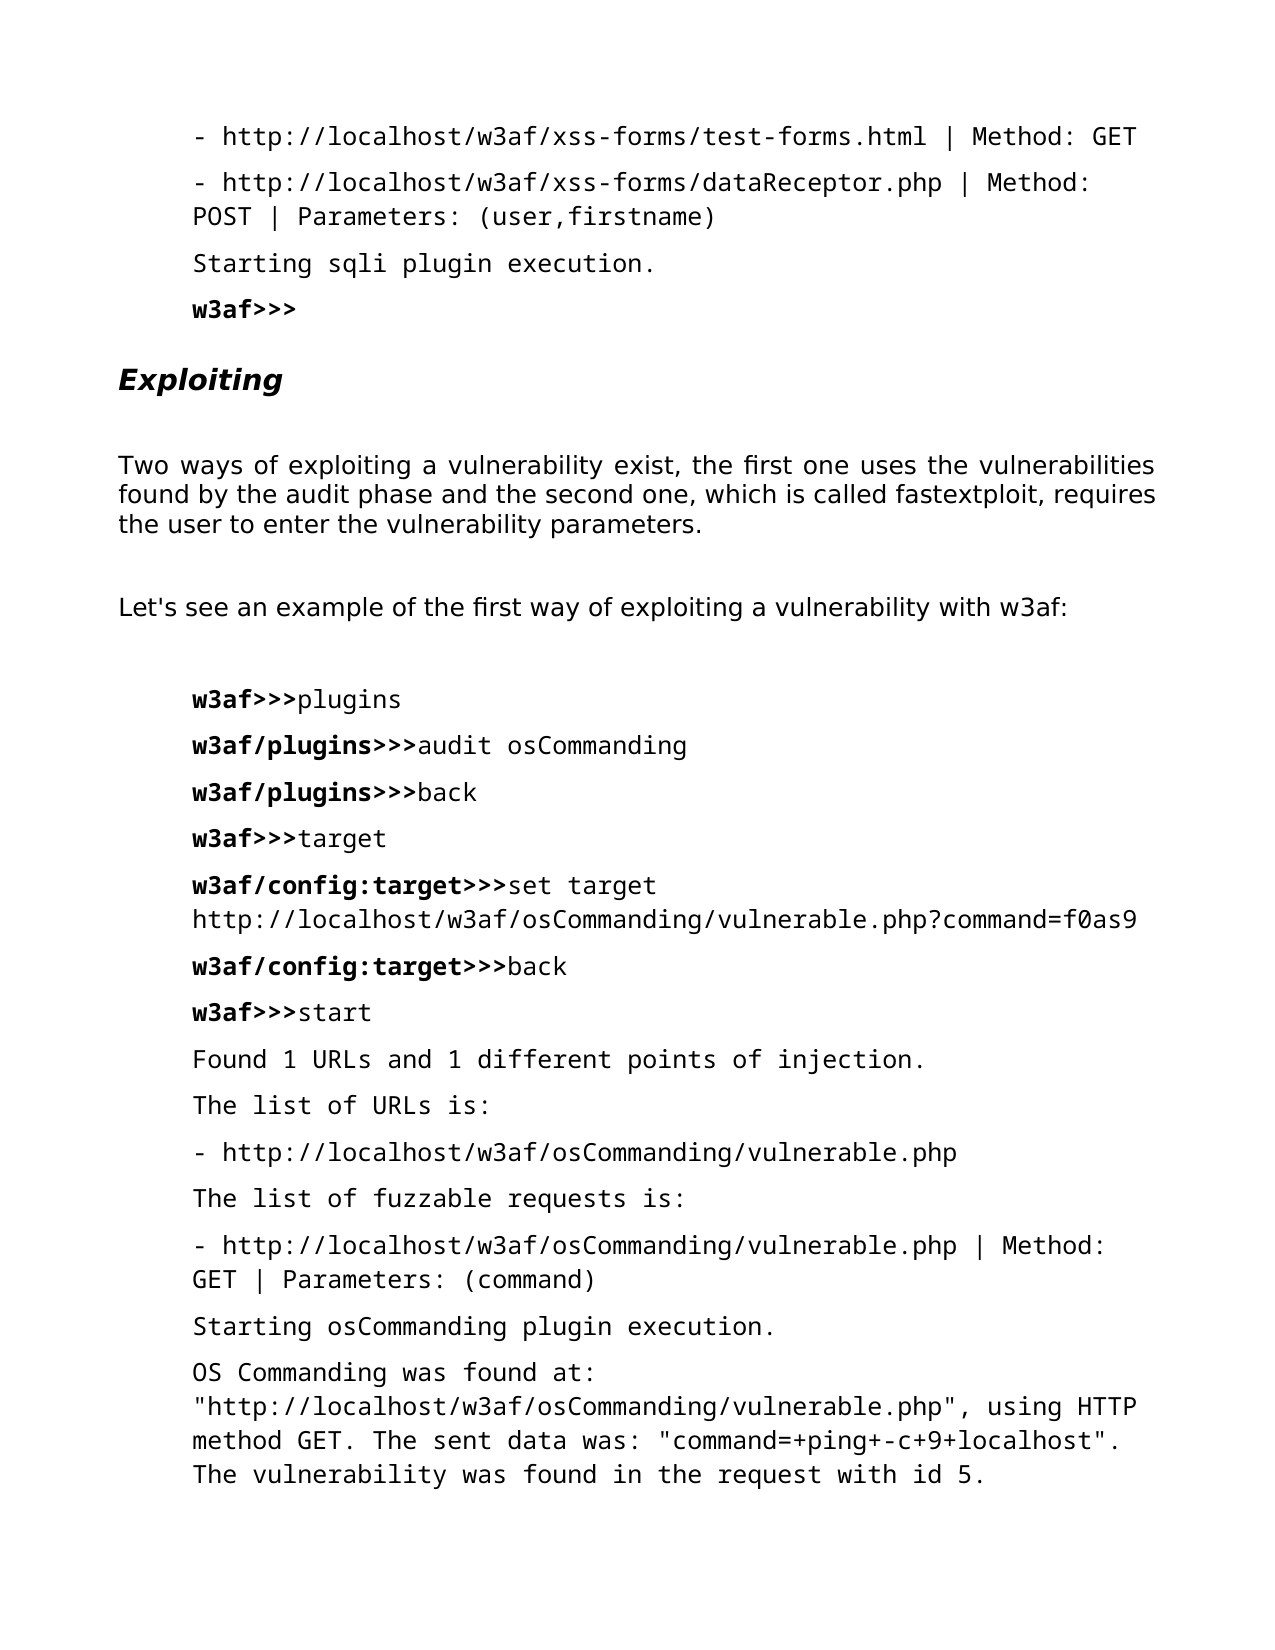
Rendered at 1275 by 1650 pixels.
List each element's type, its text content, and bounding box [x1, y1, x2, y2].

text w3af/plugins>>>audit osCommanding [192, 728, 1157, 762]
text w3af/plugins>>>back [192, 774, 1157, 809]
text Found 1 URLs and 1 different points of injection. [192, 1041, 1157, 1076]
text - http://localhost/w3af/xss-forms/test-forms.html | Method: GET [192, 118, 1157, 152]
text Two ways of exploiting a vulnerability exist, the first one uses the vulnerabilities found by the audit phase and the second one, which is called fastextploit, requires the user to enter the vulnerability parameters. [118, 452, 1157, 539]
text - http://localhost/w3af/osCommanding/vulnerable.php | Method: GET | Parameters: (command) [192, 1228, 1157, 1296]
text - http://localhost/w3af/xss-forms/dataReceptor.php | Method: POST | Parameters: (user,firstname) [192, 165, 1157, 233]
text w3af>>>target [192, 821, 1157, 855]
text w3af>>> [192, 292, 1157, 326]
text w3af>>>plugins [192, 681, 1157, 716]
text w3af>>>start [192, 995, 1157, 1029]
text OS Commanding was found at: "http://localhost/w3af/osCommanding/vulnerable.php", using HTTP method GET. The sent data was: "command=+ping+-c+9+localhost". The vulnerability was found in the request with id 5. [192, 1355, 1157, 1491]
text Let's see an example of the first way of exploiting a vulnerability with w3af: [118, 593, 1157, 622]
text The list of fuzzable requests is: [192, 1181, 1157, 1215]
text The list of URLs is: [192, 1088, 1157, 1122]
text Starting osCommanding plugin execution. [192, 1308, 1157, 1342]
subtitle Exploiting [118, 363, 1157, 397]
text w3af/config:target>>>set target http://localhost/w3af/osCommanding/vulnerable.php?command=f0as9 [192, 868, 1157, 936]
text - http://localhost/w3af/osCommanding/vulnerable.php [192, 1134, 1157, 1169]
text w3af/config:target>>>back [192, 948, 1157, 982]
text Starting sqli plugin execution. [192, 245, 1157, 279]
